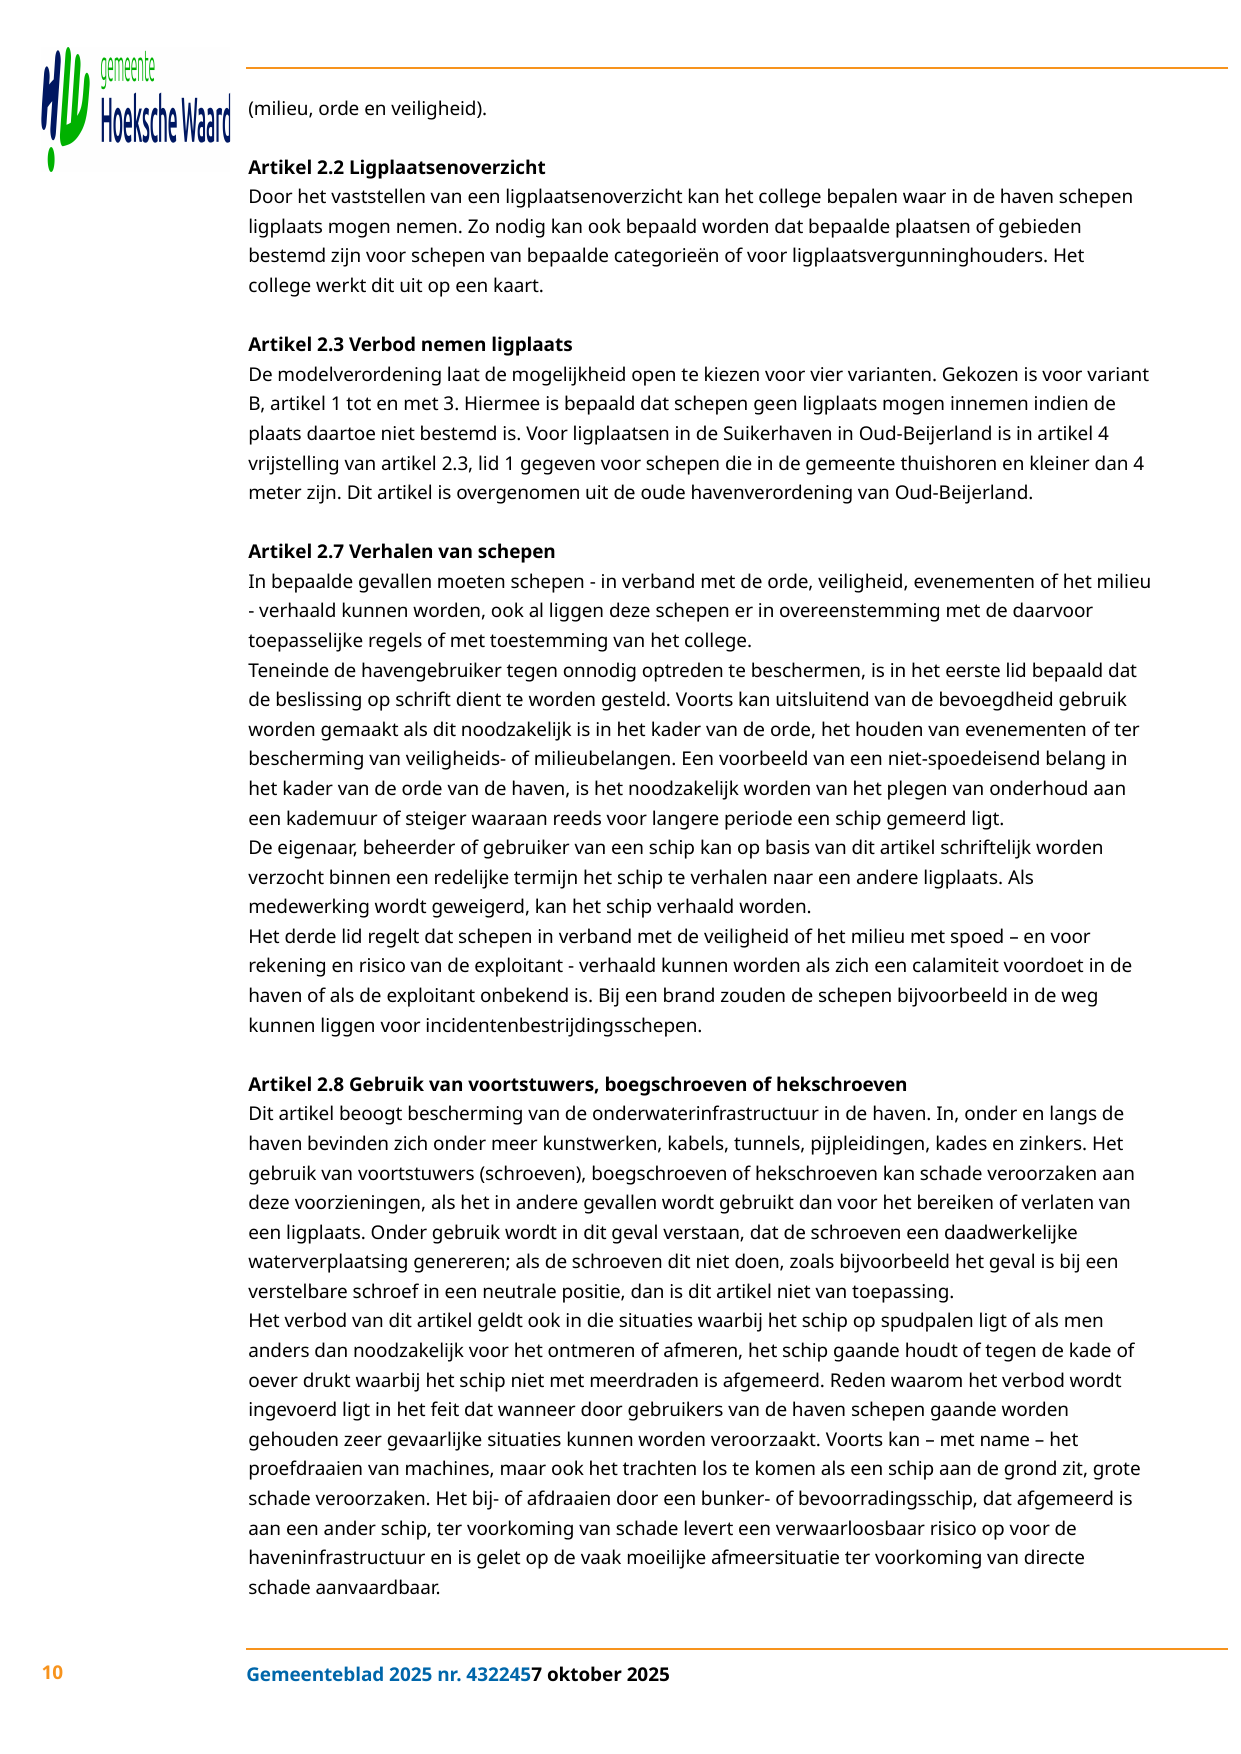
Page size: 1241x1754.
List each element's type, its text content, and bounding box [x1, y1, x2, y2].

text Artikel 2.7 Verhalen van schepen [248, 538, 1152, 564]
text Artikel 2.8 Gebruik van voortstuwers, boegschroeven of hekschroeven [248, 1071, 1152, 1097]
text De modelverordening laat de mogelijkheid open te kiezen voor vier varianten. Gekozen is voor variant B, artikel 1 tot en met 3. Hiermee is bepaald dat schepen geen ligplaats mogen innemen indien de plaats daartoe niet bestemd is. Voor ligplaatsen in de Suikerhaven in Oud-Beijerland is in artikel 4 vrijstelling van artikel 2.3, lid 1 gegeven voor schepen die in de gemeente thuishoren en kleiner dan 4 meter zijn. Dit artikel is overgenomen uit de oude havenverordening van Oud-Beijerland. [248, 361, 1152, 505]
text (milieu, orde en veiligheid). [248, 95, 1152, 121]
text Artikel 2.3 Verbod nemen ligplaats [248, 331, 1152, 357]
picture [41, 47, 231, 172]
text Door het vaststellen van een ligplaatsenoverzicht kan het college bepalen waar in de haven schepen ligplaats mogen nemen. Zo nodig kan ook bepaald worden dat bepaalde plaatsen of gebieden bestemd zijn voor schepen van bepaalde categorieën of voor ligplaatsvergunninghouders. Het college werkt dit uit op een kaart. [248, 183, 1152, 298]
text De eigenaar, beheerder of gebruiker van een schip kan op basis van dit artikel schriftelijk worden verzocht binnen een redelijke termijn het schip te verhalen naar een andere ligplaats. Als medewerking wordt geweigerd, kan het schip verhaald worden. [248, 834, 1152, 919]
text Artikel 2.2 Ligplaatsenoverzicht [248, 154, 1152, 180]
text Dit artikel beoogt bescherming van de onderwaterinfrastructuur in de haven. In, onder en langs de haven bevinden zich onder meer kunstwerken, kabels, tunnels, pijpleidingen, kades en zinkers. Het gebruik van voortstuwers (schroeven), boegschroeven of hekschroeven kan schade veroorzaken aan deze voorzieningen, als het in andere gevallen wordt gebruikt dan voor het bereiken of verlaten van een ligplaats. Onder gebruik wordt in dit geval verstaan, dat de schroeven een daadwerkelijke waterverplaatsing genereren; als de schroeven dit niet doen, zoals bijvoorbeeld het geval is bij een verstelbare schroef in een neutrale positie, dan is dit artikel niet van toepassing. [248, 1101, 1152, 1304]
text In bepaalde gevallen moeten schepen - in verband met de orde, veiligheid, evenementen of het milieu - verhaald kunnen worden, ook al liggen deze schepen er in overeenstemming met de daarvoor toepasselijke regels of met toestemming van het college. [248, 568, 1152, 653]
text Teneinde de havengebruiker tegen onnodig optreden te beschermen, is in het eerste lid bepaald dat de beslissing op schrift dient te worden gesteld. Voorts kan uitsluitend van de bevoegdheid gebruik worden gemaakt als dit noodzakelijk is in het kader van de orde, het houden van evenementen of ter bescherming van veiligheids- of milieubelangen. Een voorbeeld van een niet-spoedeisend belang in het kader van de orde van de haven, is het noodzakelijk worden van het plegen van onderhoud aan een kademuur of steiger waaraan reeds voor langere periode een schip gemeerd ligt. [248, 657, 1152, 831]
text Het derde lid regelt dat schepen in verband met de veiligheid of het milieu met spoed – en voor rekening en risico van de exploitant - verhaald kunnen worden als zich een calamiteit voordoet in de haven of als de exploitant onbekend is. Bij een brand zouden de schepen bijvoorbeeld in de weg kunnen liggen voor incidentenbestrijdingsschepen. [248, 923, 1152, 1038]
text Het verbod van dit artikel geldt ook in die situaties waarbij het schip op spudpalen ligt of als men anders dan noodzakelijk voor het ontmeren of afmeren, het schip gaande houdt of tegen de kade of oever drukt waarbij het schip niet met meerdraden is afgemeerd. Reden waarom het verbod wordt ingevoerd ligt in het feit dat wanneer door gebruikers van de haven schepen gaande worden gehouden zeer gevaarlijke situaties kunnen worden veroorzaakt. Voorts kan – met name – het proefdraaien van machines, maar ook het trachten los te komen als een schip aan de grond zit, grote schade veroorzaken. Het bij- of afdraaien door een bunker- of bevoorradingsschip, dat afgemeerd is aan een ander schip, ter voorkoming van schade levert een verwaarloosbaar risico op voor de haveninfrastructuur en is gelet op de vaak moeilijke afmeersituatie ter voorkoming van directe schade aanvaardbaar. [248, 1308, 1152, 1600]
